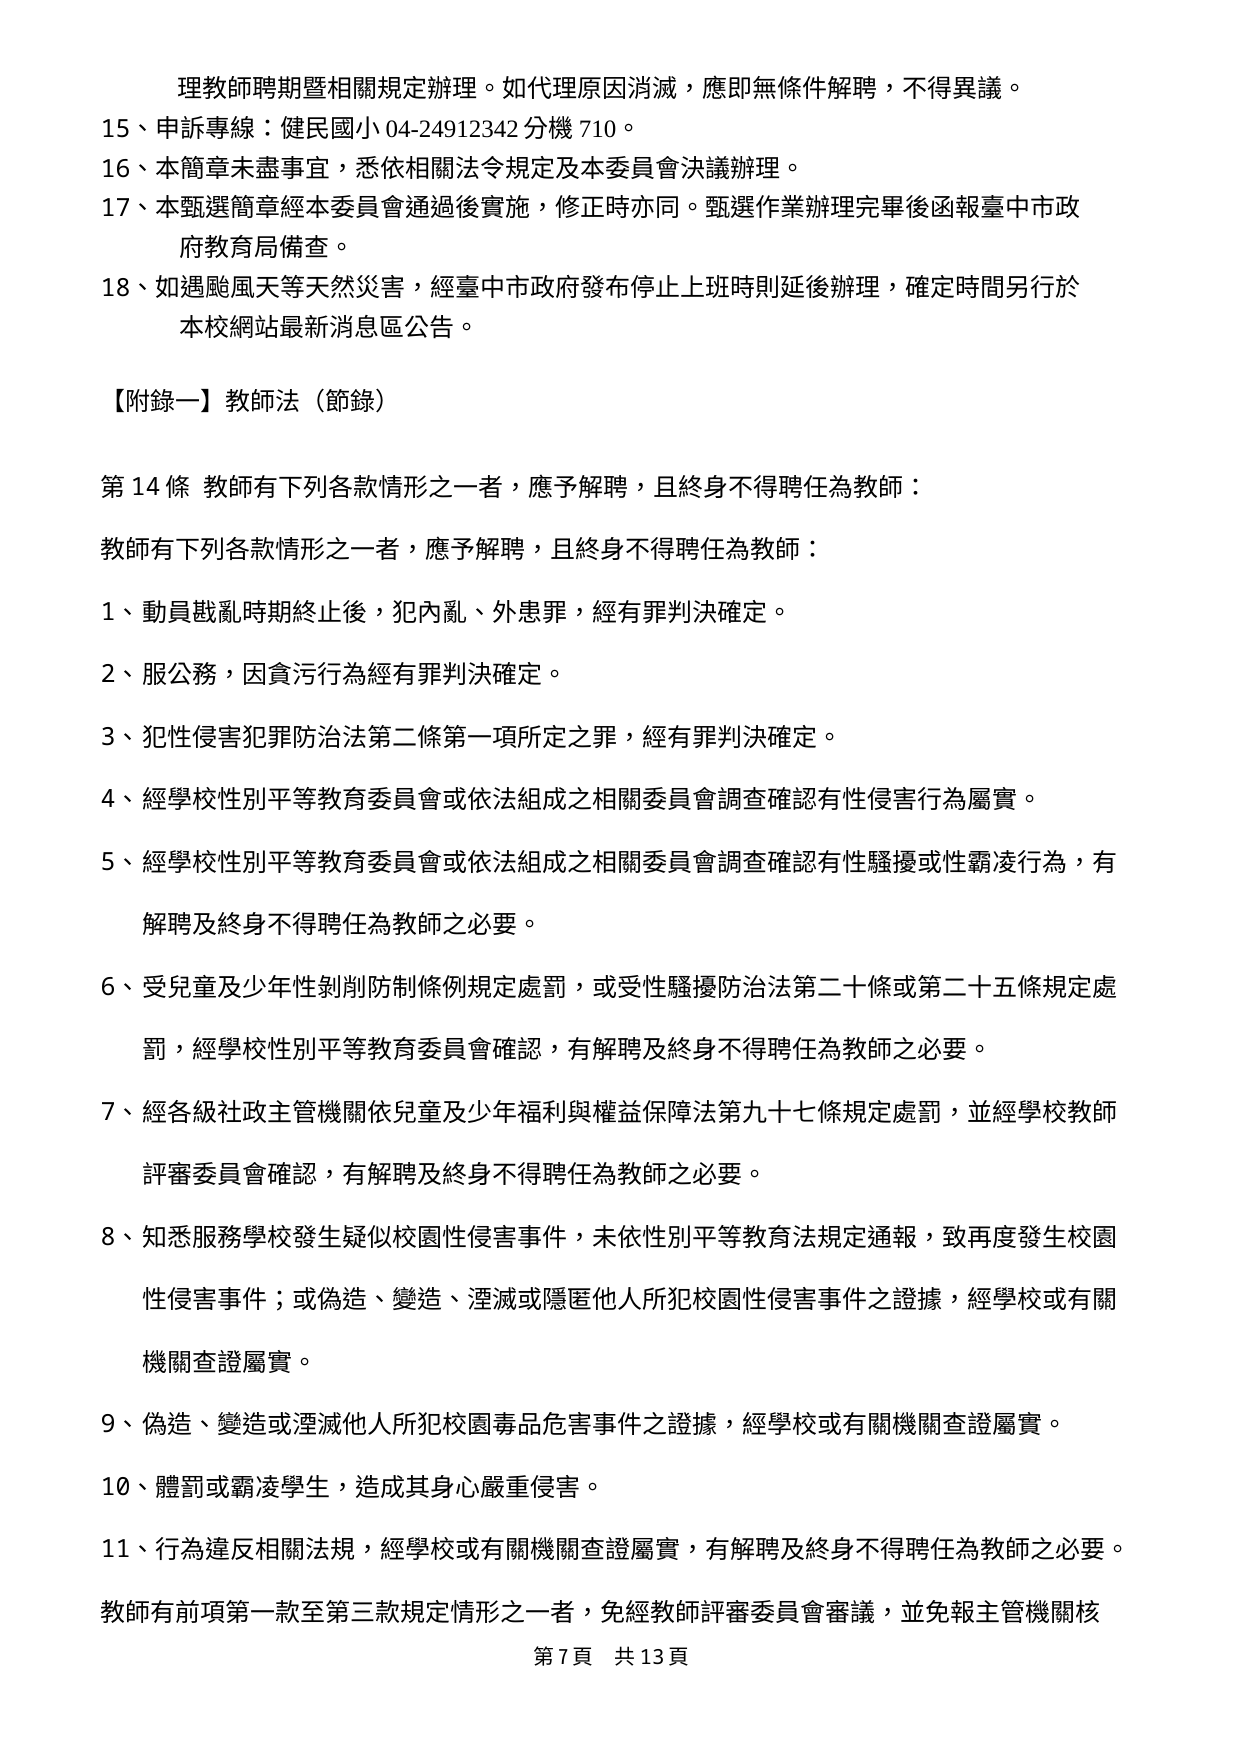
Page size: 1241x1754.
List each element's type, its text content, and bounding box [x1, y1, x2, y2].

list 理教師聘期暨相關規定辦理。如代理原因消滅，應即無條件解聘，不得異議。 [118, 68, 1122, 105]
list 經學校性別平等教育委員會或依法組成之相關委員會調查確認有性侵害行為屬實。 [100, 756, 1122, 818]
text 第14條 教師有下列各款情形之一者，應予解聘，且終身不得聘任為教師： [100, 443, 1122, 506]
list 偽造、變造或湮滅他人所犯校園毒品危害事件之證據，經學校或有關機關查證屬實。 [100, 1381, 1122, 1443]
list 服公務，因貪污行為經有罪判決確定。 [100, 631, 1122, 693]
text 【附錄一】教師法（節錄） [100, 381, 1122, 417]
list 體罰或霸凌學生，造成其身心嚴重侵害。 [100, 1443, 1122, 1506]
list 申訴專線：健民國小04-24912342分機710。 [100, 108, 1122, 144]
list 如遇颱風天等天然災害，經臺中市政府發布停止上班時則延後辦理，確定時間另行於 [100, 267, 1122, 304]
list 經各級社政主管機關依兒童及少年福利與權益保障法第九十七條規定處罰，並經學校教師評審委員會確認，有解聘及終身不得聘任為教師之必要。 [100, 1068, 1122, 1193]
text 教師有下列各款情形之一者，應予解聘，且終身不得聘任為教師： [100, 506, 1122, 568]
list 本簡章未盡事宜，悉依相關法令規定及本委員會決議辦理。 [100, 148, 1122, 184]
text 府教育局備查。 [142, 228, 1122, 264]
list 本甄選簡章經本委員會通過後實施，修正時亦同。甄選作業辦理完畢後函報臺中市政 [100, 188, 1122, 224]
text 本校網站最新消息區公告。 [142, 307, 1122, 343]
list 經學校性別平等教育委員會或依法組成之相關委員會調查確認有性騷擾或性霸凌行為，有解聘及終身不得聘任為教師之必要。 [100, 818, 1122, 943]
list 行為違反相關法規，經學校或有關機關查證屬實，有解聘及終身不得聘任為教師之必要。 [100, 1506, 1122, 1568]
list 犯性侵害犯罪防治法第二條第一項所定之罪，經有罪判決確定。 [100, 693, 1122, 756]
list 知悉服務學校發生疑似校園性侵害事件，未依性別平等教育法規定通報，致再度發生校園性侵害事件；或偽造、變造、湮滅或隱匿他人所犯校園性侵害事件之證據，經學校或有關機關查證屬實。 [100, 1193, 1122, 1381]
text 教師有前項第一款至第三款規定情形之一者，免經教師評審委員會審議，並免報主管機關核 [100, 1568, 1122, 1631]
list 受兒童及少年性剝削防制條例規定處罰，或受性騷擾防治法第二十條或第二十五條規定處罰，經學校性別平等教育委員會確認，有解聘及終身不得聘任為教師之必要。 [100, 943, 1122, 1068]
list 動員戡亂時期終止後，犯內亂、外患罪，經有罪判決確定。 [100, 568, 1122, 631]
